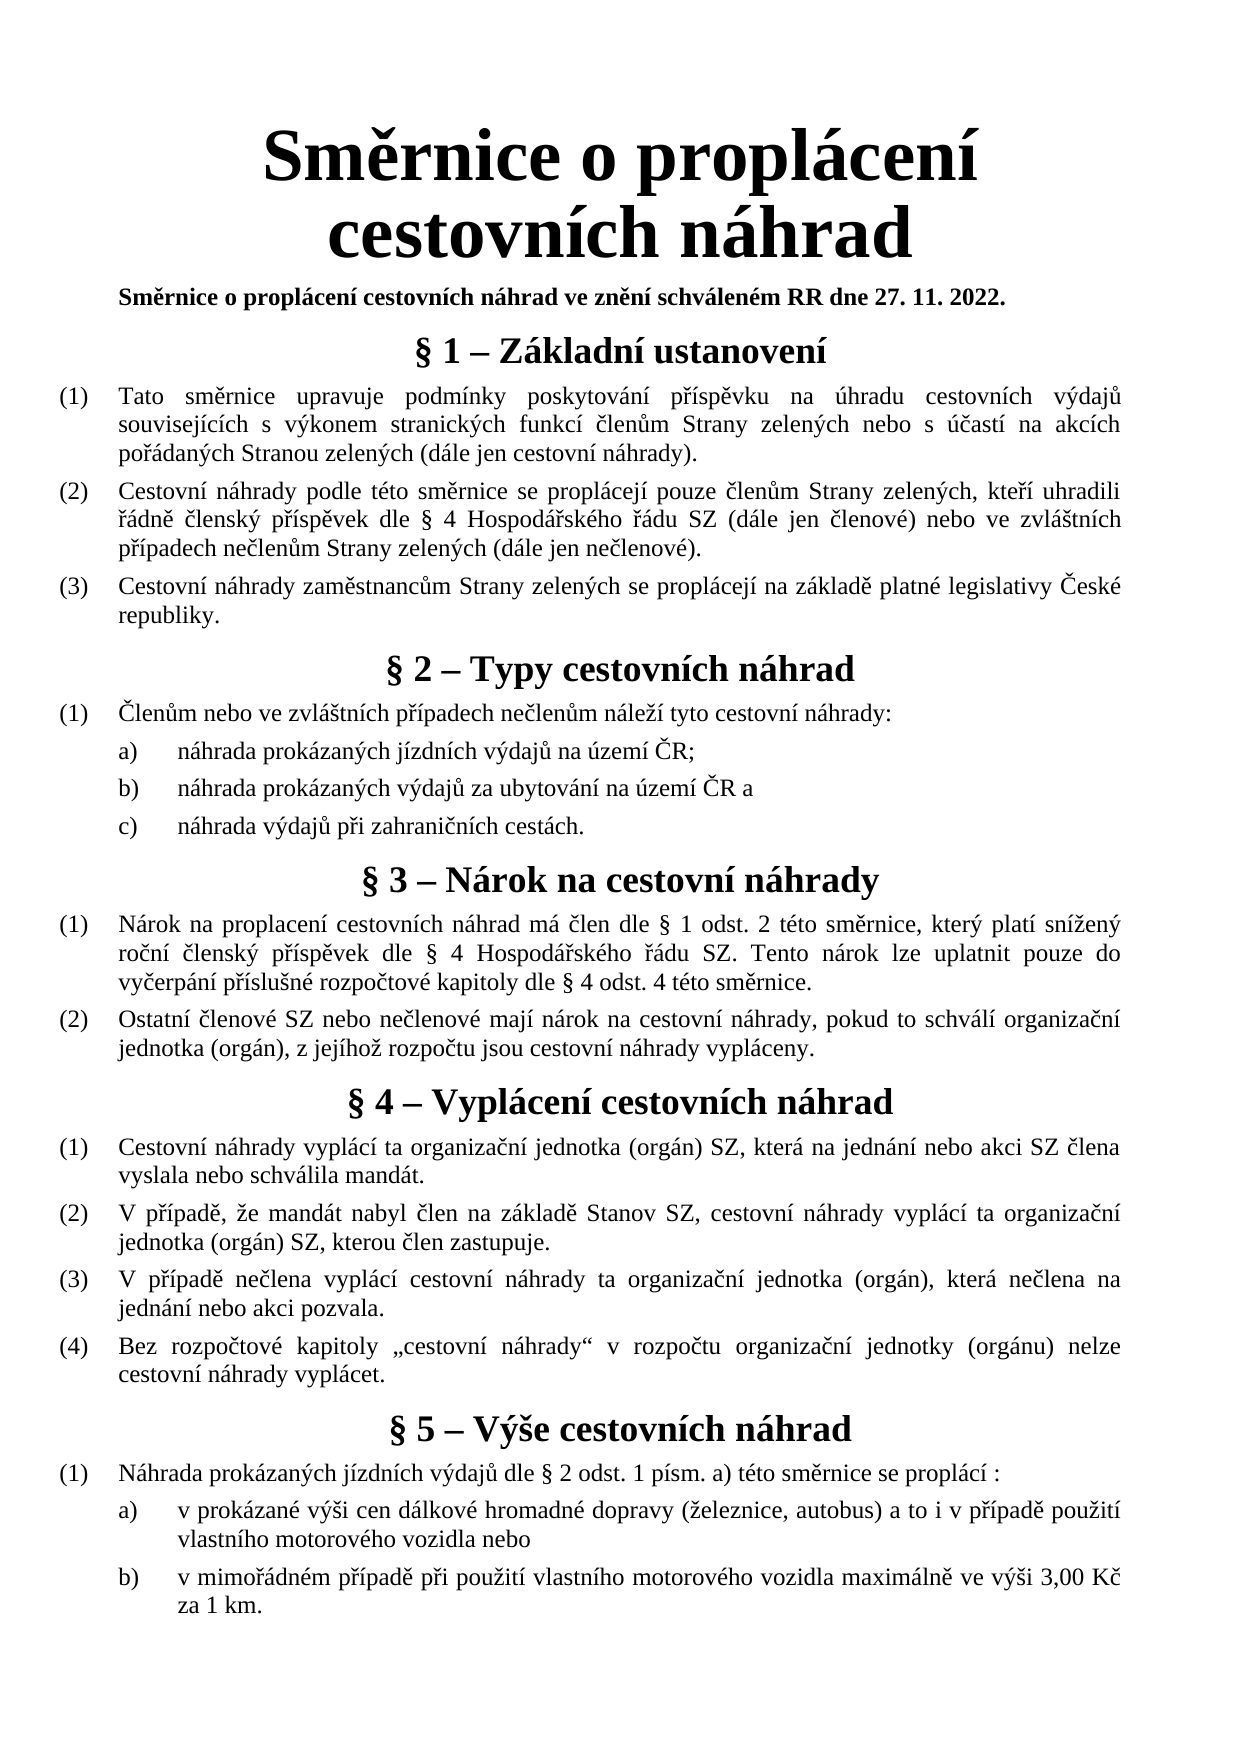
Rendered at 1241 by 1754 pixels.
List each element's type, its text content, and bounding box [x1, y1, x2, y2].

list Členům nebo ve zvláštních případech nečlenům náleží tyto cestovní náhrady: [59, 698, 1122, 727]
list Cestovní náhrady zaměstnancům Strany zelených se proplácejí na základě platné legislativy České republiky. [59, 571, 1122, 628]
subtitle § 2 – Typy cestovních náhrad [118, 646, 1122, 689]
subtitle § 1 – Základní ustanovení [118, 329, 1122, 372]
list v prokázané výši cen dálkové hromadné dopravy (železnice, autobus) a to i v případě použití vlastního motorového vozidla nebo [118, 1496, 1122, 1553]
list Bez rozpočtové kapitoly „cestovní náhrady“ v rozpočtu organizační jednotky (orgánu) nelze cestovní náhrady vyplácet. [59, 1331, 1122, 1388]
subtitle § 3 – Nárok na cestovní náhrady [118, 857, 1122, 901]
list V případě, že mandát nabyl člen na základě Stanov SZ, cestovní náhrady vyplácí ta organizační jednotka (orgán) SZ, kterou člen zastupuje. [59, 1198, 1122, 1256]
subtitle § 4 – Vyplácení cestovních náhrad [118, 1080, 1122, 1123]
list náhrada prokázaných výdajů za ubytování na území ČR a [118, 773, 1122, 802]
list Cestovní náhrady podle této směrnice se proplácejí pouze členům Strany zelených, kteří uhradili řádně členský příspěvek dle § 4 Hospodářského řádu SZ (dále jen členové) nebo ve zvláštních případech nečlenům Strany zelených (dále jen nečlenové). [59, 476, 1122, 562]
list Směrnice o proplácení cestovních náhrad ve znění schváleném RR dne 27. 11. 2022. [59, 282, 1122, 311]
list náhrada výdajů při zahraničních cestách. [118, 811, 1122, 840]
list Nárok na proplacení cestovních náhrad má člen dle § 1 odst. 2 této směrnice, který platí snížený roční členský příspěvek dle § 4 Hospodářského řádu SZ. Tento nárok lze uplatnit pouze do vyčerpání příslušné rozpočtové kapitoly dle § 4 odst. 4 této směrnice. [59, 909, 1122, 996]
list Tato směrnice upravuje podmínky poskytování příspěvku na úhradu cestovních výdajů souvisejících s výkonem stranických funkcí členům Strany zelených nebo s účastí na akcích pořádaných Stranou zelených (dále jen cestovní náhrady). [59, 381, 1122, 467]
list v mimořádném případě při použití vlastního motorového vozidla maximálně ve výši 3,00 Kč za 1 km. [118, 1562, 1122, 1619]
list Cestovní náhrady vyplácí ta organizační jednotka (orgán) SZ, která na jednání nebo akci SZ člena vyslala nebo schválila mandát. [59, 1132, 1122, 1189]
list V případě nečlena vyplácí cestovní náhrady ta organizační jednotka (orgán), která nečlena na jednání nebo akci pozvala. [59, 1264, 1122, 1322]
subtitle § 5 – Výše cestovních náhrad [118, 1406, 1122, 1449]
list náhrada prokázaných jízdních výdajů na území ČR; [118, 736, 1122, 764]
list Ostatní členové SZ nebo nečlenové mají nárok na cestovní náhrady, pokud to schválí organizační jednotka (orgán), z jejíhož rozpočtu jsou cestovní náhrady vypláceny. [59, 1004, 1122, 1062]
subtitle Směrnice o proplácení cestovních náhrad [118, 118, 1122, 273]
list Náhrada prokázaných jízdních výdajů dle § 2 odst. 1 písm. a) této směrnice se proplácí : [59, 1458, 1122, 1487]
